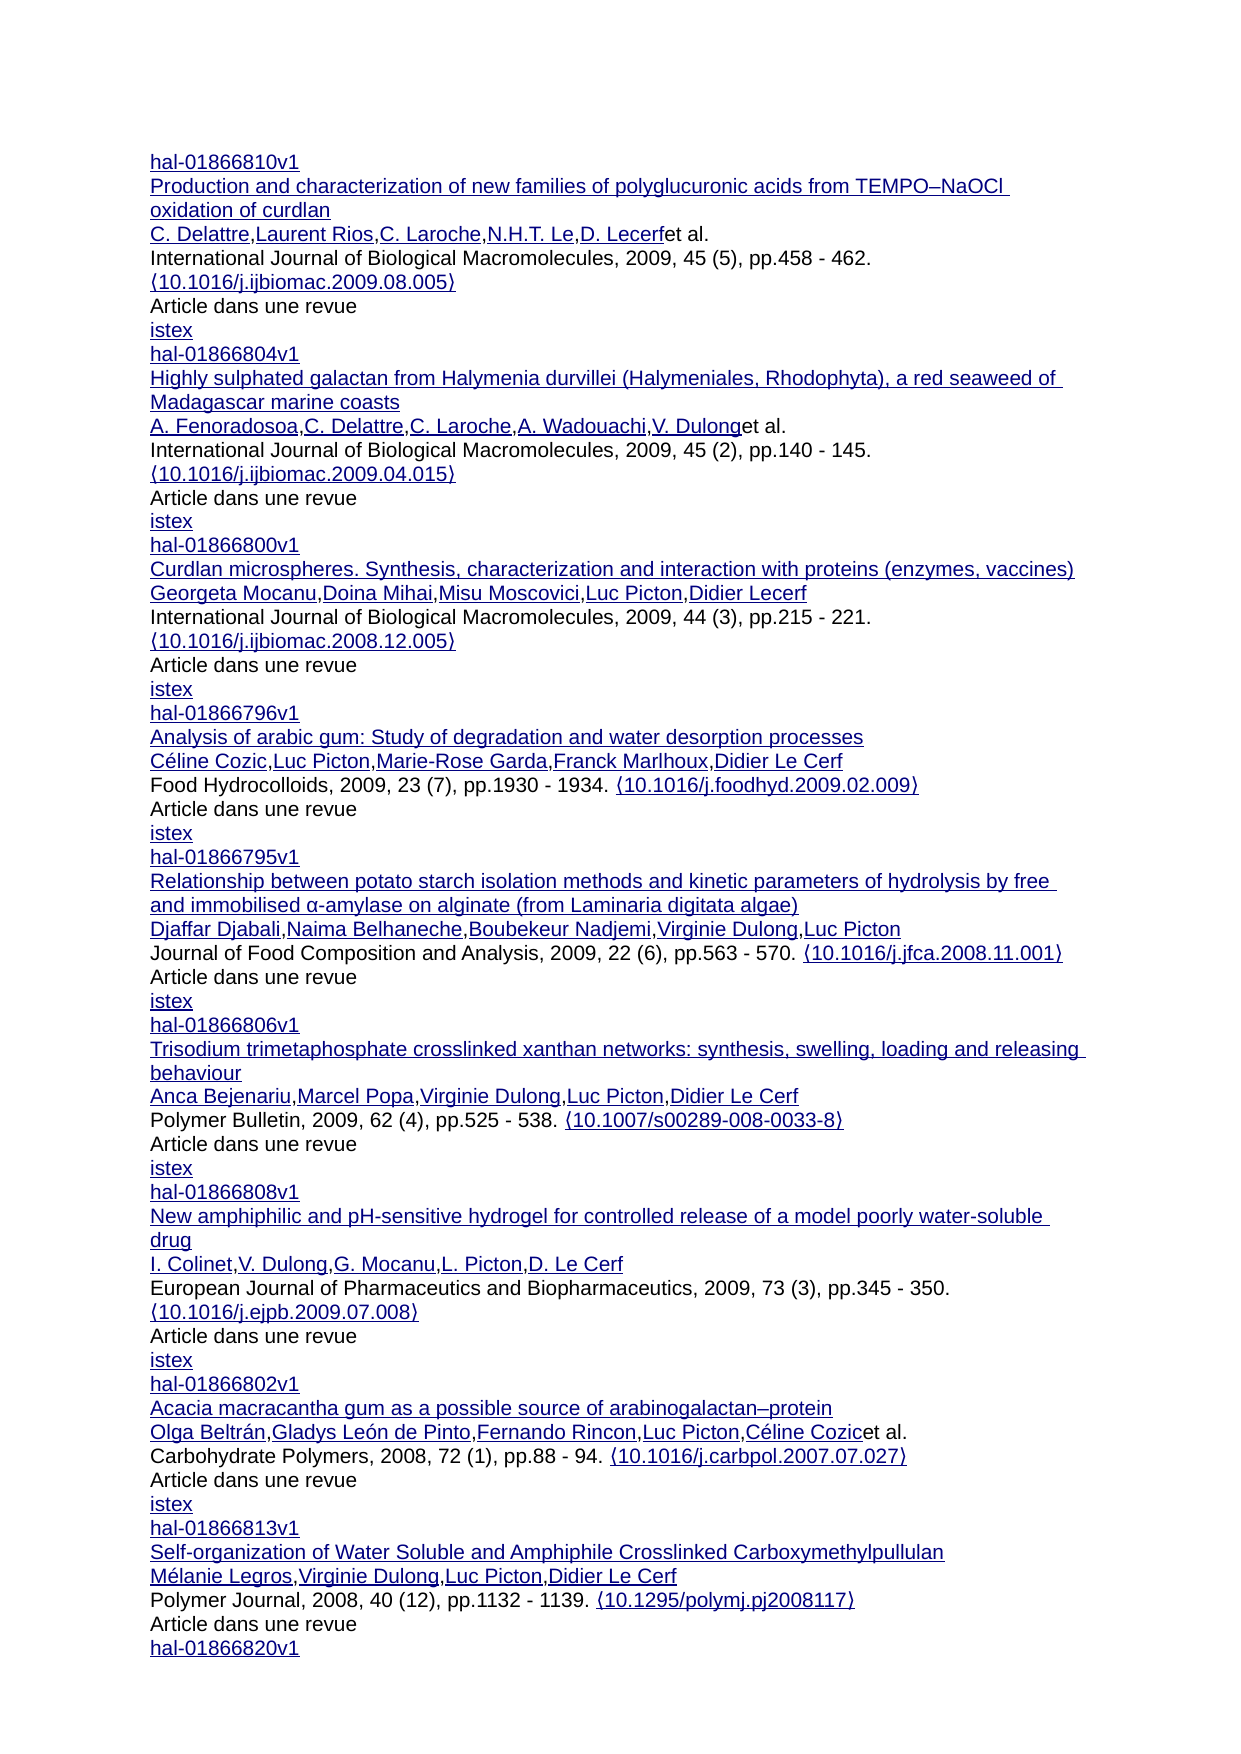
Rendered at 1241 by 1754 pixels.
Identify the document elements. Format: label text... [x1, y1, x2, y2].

table_cell Curdlan microspheres. Synthesis, characterization and interaction with proteins (enzymes, vaccines) Georgeta Mocanu,Doina Mihai,Misu Moscovici,Luc Picton,Didier Lecerf International Journal of Biological Macromolecules, 2009, 44 (3), pp.215 - 221. ⟨10.1016/j.ijbiomac.2008.12.005⟩ Article dans une revue istex hal-01866796v1 [150, 557, 1090, 725]
table_cell New amphiphilic and pH-sensitive hydrogel for controlled release of a model poorly water-soluble drug I. Colinet,V. Dulong,G. Mocanu,L. Picton,D. Le Cerf European Journal of Pharmaceutics and Biopharmaceutics, 2009, 73 (3), pp.345 - 350. ⟨10.1016/j.ejpb.2009.07.008⟩ Article dans une revue istex hal-01866802v1 [150, 1204, 1090, 1396]
table_cell Trisodium trimetaphosphate crosslinked xanthan networks: synthesis, swelling, loading and releasing behaviour Anca Bejenariu,Marcel Popa,Virginie Dulong,Luc Picton,Didier Le Cerf Polymer Bulletin, 2009, 62 (4), pp.525 - 538. ⟨10.1007/s00289-008-0033-8⟩ Article dans une revue istex hal-01866808v1 [150, 1036, 1090, 1204]
table_cell Production and characterization of new families of polyglucuronic acids from TEMPO–NaOCl oxidation of curdlan C. Delattre,Laurent Rios,C. Laroche,N.H.T. Le,D. Lecerfet al. International Journal of Biological Macromolecules, 2009, 45 (5), pp.458 - 462. ⟨10.1016/j.ijbiomac.2009.08.005⟩ Article dans une revue istex hal-01866804v1 [150, 174, 1090, 366]
table_cell Analysis of arabic gum: Study of degradation and water desorption processes Céline Cozic,Luc Picton,Marie-Rose Garda,Franck Marlhoux,Didier Le Cerf Food Hydrocolloids, 2009, 23 (7), pp.1930 - 1934. ⟨10.1016/j.foodhyd.2009.02.009⟩ Article dans une revue istex hal-01866795v1 [150, 725, 1090, 869]
table_cell hal-01866810v1 [150, 150, 1090, 174]
table_cell Self-organization of Water Soluble and Amphiphile Crosslinked Carboxymethylpullulan Mélanie Legros,Virginie Dulong,Luc Picton,Didier Le Cerf Polymer Journal, 2008, 40 (12), pp.1132 - 1139. ⟨10.1295/polymj.pj2008117⟩ Article dans une revue hal-01866820v1 [150, 1540, 1090, 1659]
table_cell Acacia macracantha gum as a possible source of arabinogalactan–protein Olga Beltrán,Gladys León de Pinto,Fernando Rincon,Luc Picton,Céline Cozicet al. Carbohydrate Polymers, 2008, 72 (1), pp.88 - 94. ⟨10.1016/j.carbpol.2007.07.027⟩ Article dans une revue istex hal-01866813v1 [150, 1396, 1090, 1539]
table_cell Highly sulphated galactan from Halymenia durvillei (Halymeniales, Rhodophyta), a red seaweed of Madagascar marine coasts A. Fenoradosoa,C. Delattre,C. Laroche,A. Wadouachi,V. Dulonget al. International Journal of Biological Macromolecules, 2009, 45 (2), pp.140 - 145. ⟨10.1016/j.ijbiomac.2009.04.015⟩ Article dans une revue istex hal-01866800v1 [150, 366, 1090, 557]
table_cell Relationship between potato starch isolation methods and kinetic parameters of hydrolysis by free and immobilised α-amylase on alginate (from Laminaria digitata algae) Djaffar Djabali,Naima Belhaneche,Boubekeur Nadjemi,Virginie Dulong,Luc Picton Journal of Food Composition and Analysis, 2009, 22 (6), pp.563 - 570. ⟨10.1016/j.jfca.2008.11.001⟩ Article dans une revue istex hal-01866806v1 [150, 869, 1090, 1036]
